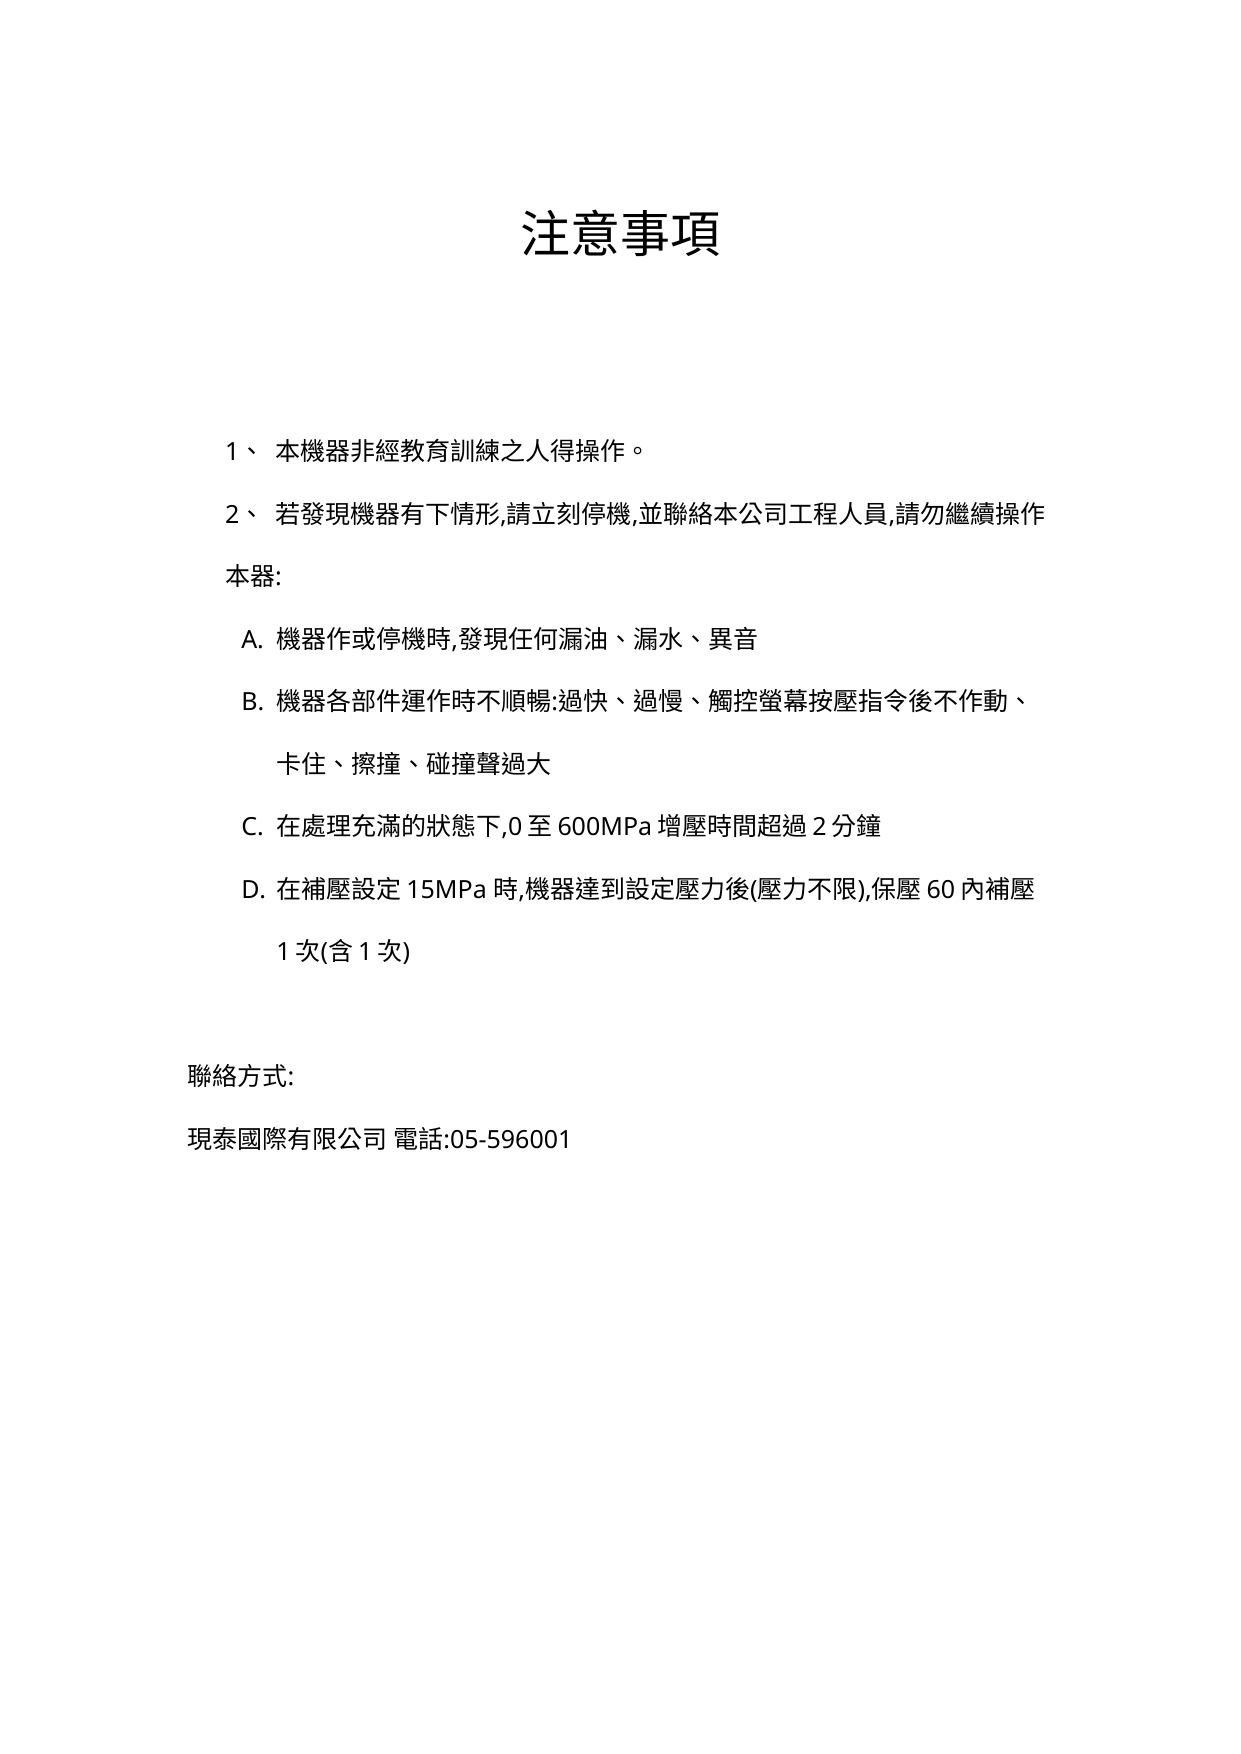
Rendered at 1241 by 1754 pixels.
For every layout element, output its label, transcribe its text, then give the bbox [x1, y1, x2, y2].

list 本機器非經教育訓練之人得操作。 [225, 408, 1053, 471]
list 若發現機器有下情形,請立刻停機,並聯絡本公司工程人員,請勿繼續操作本器: [225, 471, 1053, 596]
list 在補壓設定15MPa 時,機器達到設定壓力後(壓力不限),保壓60內補壓1次(含1次) [241, 846, 1053, 971]
list 機器各部件運作時不順暢:過快、過慢、觸控螢幕按壓指令後不作動、卡住、擦撞、碰撞聲過大 [241, 658, 1053, 783]
list 在處理充滿的狀態下,0至600MPa增壓時間超過2分鐘 [241, 783, 1053, 846]
text 現泰國際有限公司 電話:05-596001 [187, 1096, 1053, 1158]
text 聯絡方式: [187, 1033, 1053, 1096]
text 注意事項 [187, 158, 1053, 408]
list 機器作或停機時,發現任何漏油、漏水、異音 [241, 596, 1053, 658]
